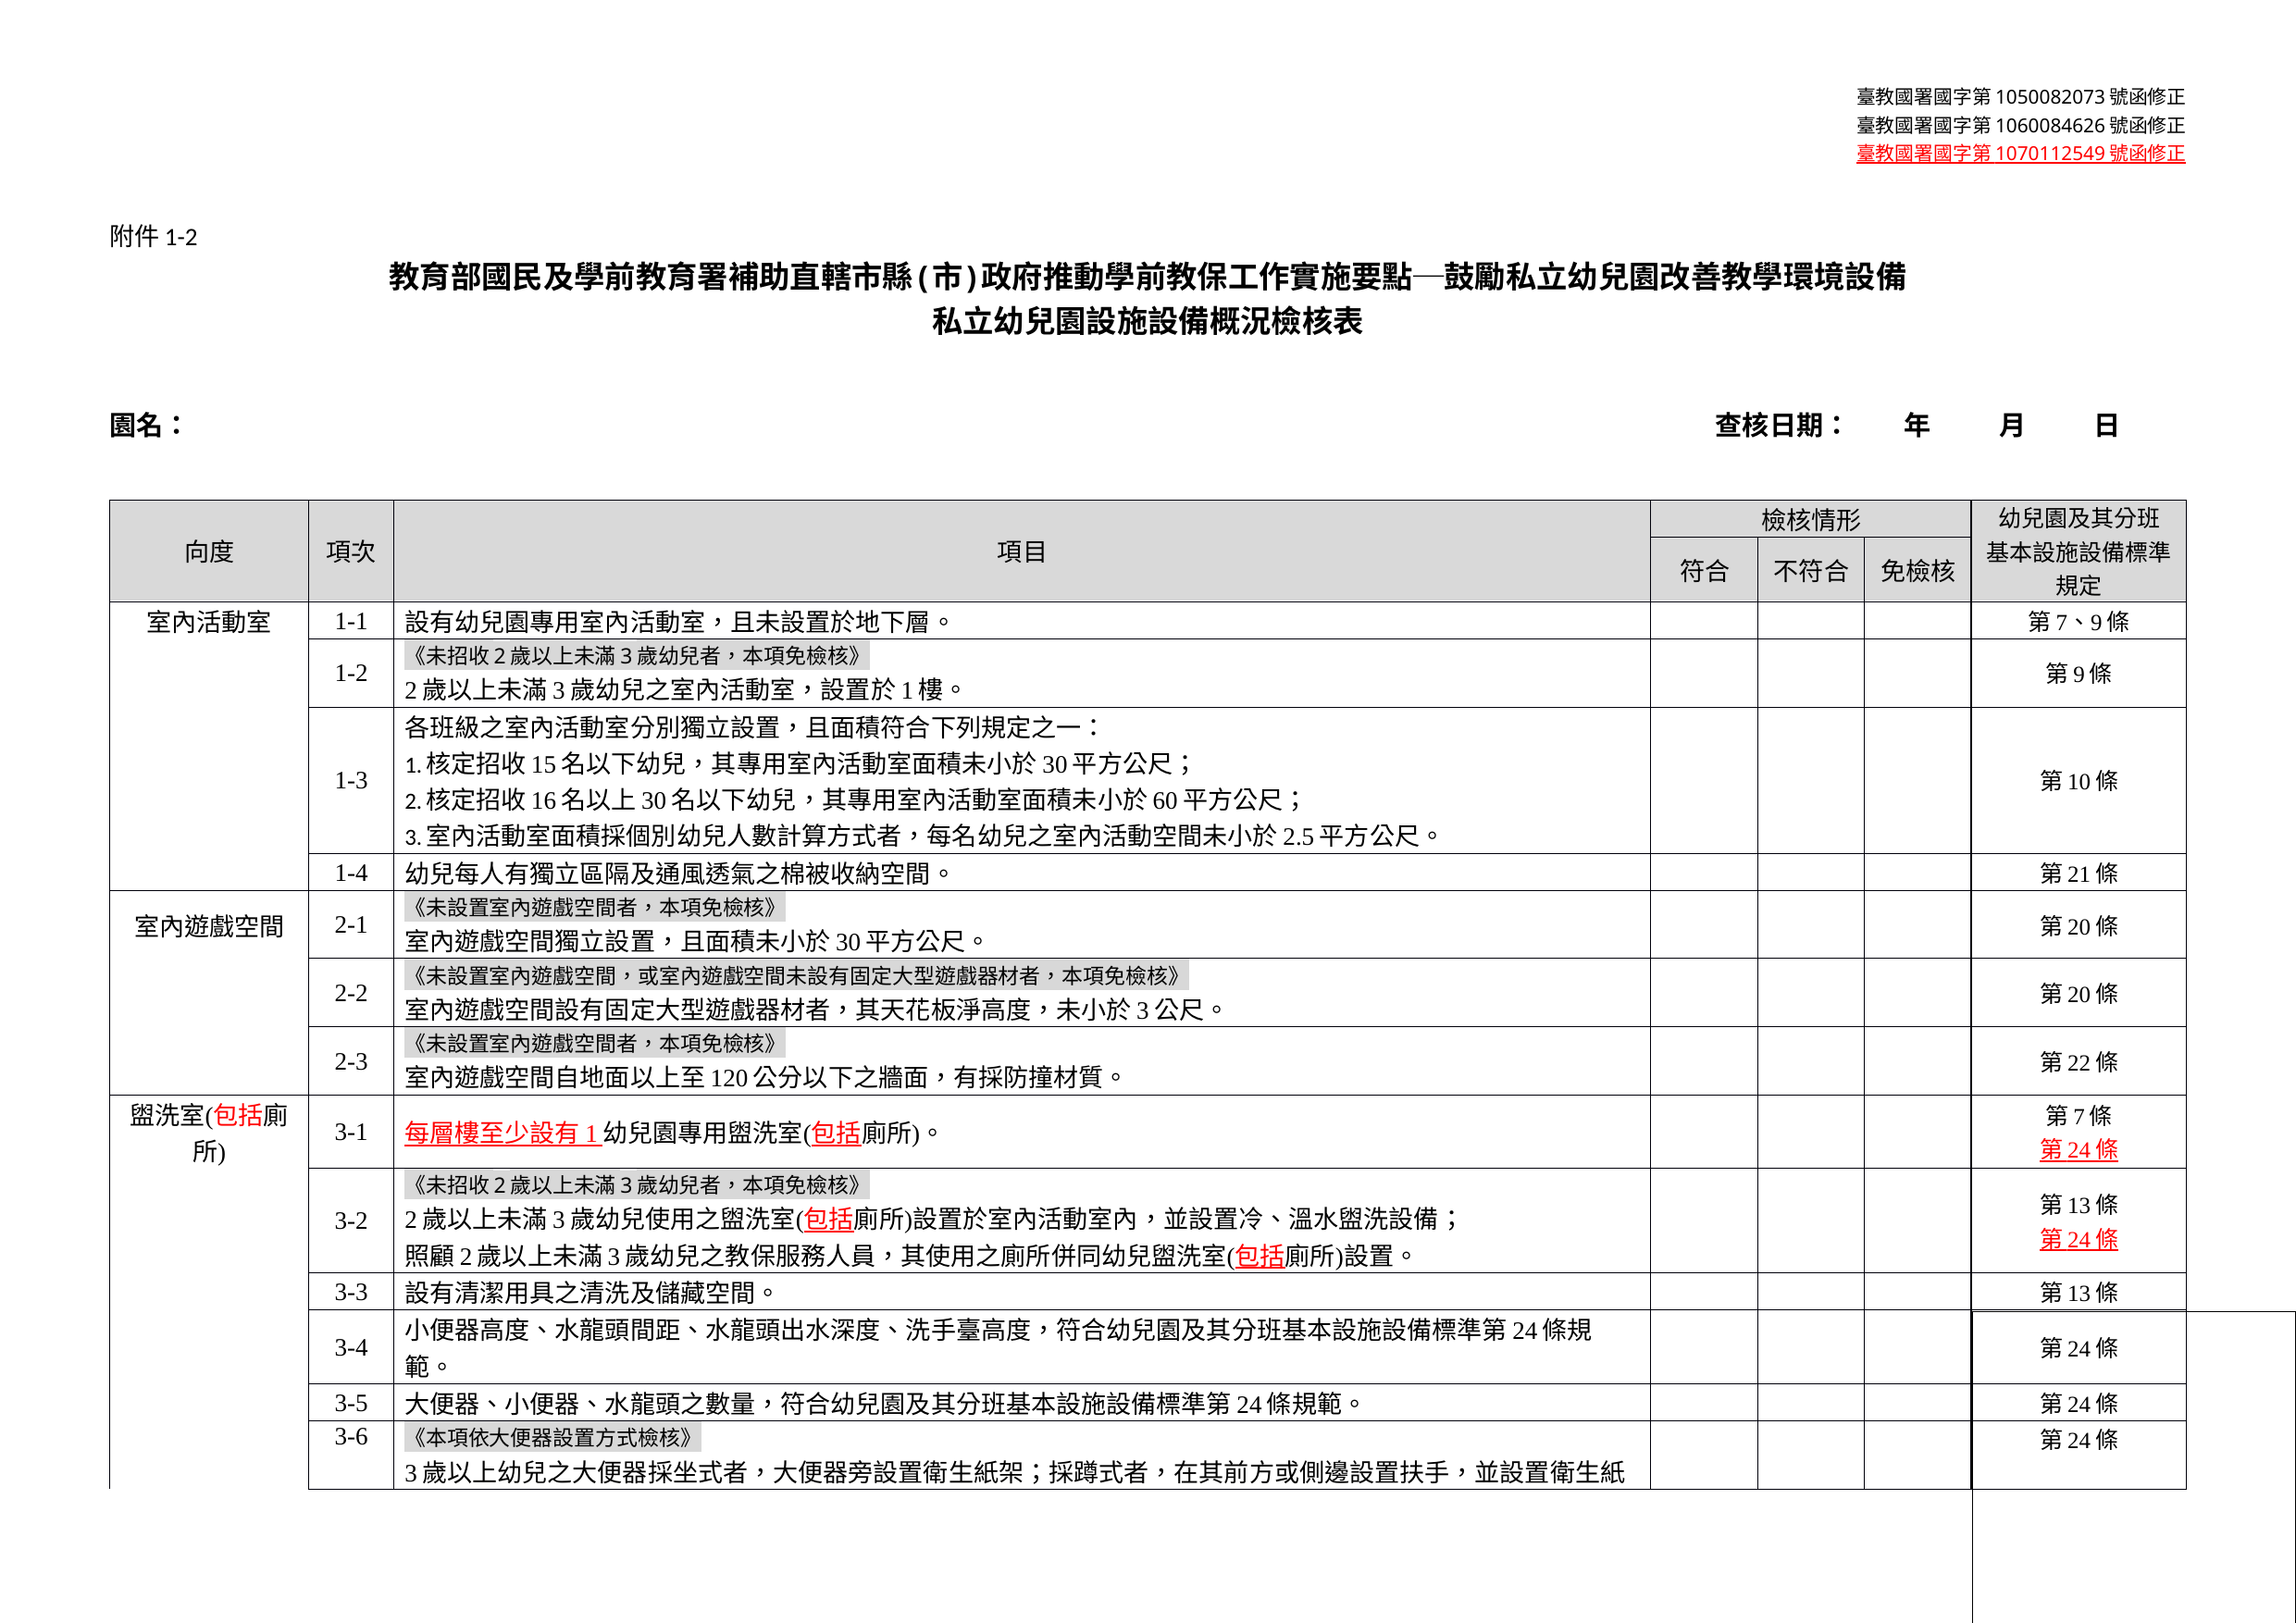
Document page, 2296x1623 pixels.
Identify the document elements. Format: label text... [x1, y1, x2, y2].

table_cell 第13條 第24條 [1972, 1169, 2186, 1272]
table_cell [1651, 639, 1757, 706]
table_cell [1758, 602, 1864, 638]
table_cell [1651, 1096, 1757, 1168]
table_cell [110, 1383, 308, 1420]
table_cell 3-6 [309, 1421, 393, 1489]
table_cell 2-1 [309, 891, 393, 958]
table_cell [1651, 1384, 1757, 1420]
table_cell 第7條 第24條 [1972, 1096, 2186, 1168]
table_cell 1-1 [309, 602, 393, 638]
text 附件1-2 [109, 216, 2186, 253]
table_cell 第20條 [1972, 959, 2186, 1026]
table_cell [1758, 708, 1864, 853]
table_cell [110, 638, 308, 706]
text 教育部國民及學前教育署補助直轄市縣(市)政府推動學前教保工作實施要點─鼓勵私立幼兒園改善教學環境設備 [109, 253, 2186, 297]
table_cell [1865, 854, 1970, 890]
table_cell 每層樓至少設有1幼兒園專用盥洗室(包括廁所)。 [394, 1096, 1650, 1168]
table_cell 符合 [1651, 538, 1757, 601]
table_cell [1651, 959, 1757, 1026]
table_cell [1865, 1096, 1970, 1168]
table_cell 幼兒每人有獨立區隔及通風透氣之棉被收納空間。 [394, 854, 1650, 890]
table_cell 3-2 [309, 1169, 393, 1272]
text 園名： 查核日期： 年 月 日 [109, 403, 2186, 443]
table_cell [1651, 1169, 1757, 1272]
table_cell 室內遊戲空間 [110, 891, 308, 958]
table_cell [110, 1309, 308, 1383]
table_cell [1651, 891, 1757, 958]
table_cell 2-2 [309, 959, 393, 1026]
table_cell [1758, 854, 1864, 890]
table_cell [1865, 1169, 1970, 1272]
table_cell [1651, 1310, 1757, 1383]
table_cell 《未設置室內遊戲空間，或室內遊戲空間未設有固定大型遊戲器材者，本項免檢核》 室內遊戲空間設有固定大型遊戲器材者，其天花板淨高度，未小於3公尺。 [394, 959, 1650, 1026]
table_cell 3-5 [309, 1384, 393, 1420]
table_cell [1758, 1421, 1864, 1489]
table_cell [1758, 639, 1864, 706]
table_cell [1758, 1096, 1864, 1168]
table_cell [110, 1026, 308, 1094]
table_cell [1865, 959, 1970, 1026]
table_cell [1758, 1169, 1864, 1272]
table_cell 3-3 [309, 1273, 393, 1309]
table_cell [1865, 891, 1970, 958]
table_cell [110, 707, 308, 853]
table_cell 室內活動室 [110, 602, 308, 638]
table_header 幼兒園及其分班 基本設施設備標準 規定 [1972, 501, 2186, 601]
table_cell 第22條 [1972, 1027, 2186, 1094]
table_cell [1865, 1421, 1970, 1489]
table_cell 不符合 [1758, 538, 1864, 601]
table_cell [1758, 1310, 1864, 1383]
table_cell 1-2 [309, 639, 393, 706]
table_cell 《本項依大便器設置方式檢核》 3歲以上幼兒之大便器採坐式者，大便器旁設置衛生紙架；採蹲式者，在其前方或側邊設置扶手，並設置衛生紙 [394, 1421, 1650, 1489]
table_cell [110, 1168, 308, 1272]
table_cell 1-3 [309, 708, 393, 853]
table_cell 第13條 [1972, 1273, 2186, 1309]
table_cell [110, 853, 308, 890]
table_cell 第20條 [1972, 891, 2186, 958]
table_cell 2-3 [309, 1027, 393, 1094]
table_cell [1865, 1273, 1970, 1309]
table_cell 小便器高度、水龍頭間距、水龍頭出水深度、洗手臺高度，符合幼兒園及其分班基本設施設備標準第24條規範。 [394, 1310, 1650, 1383]
table_header 項目 [394, 501, 1650, 601]
table_cell [110, 958, 308, 1026]
table_cell [1865, 1384, 1970, 1420]
table_cell [1758, 891, 1864, 958]
table_cell 各班級之室內活動室分別獨立設置，且面積符合下列規定之一： 核定招收15名以下幼兒，其專用室內活動室面積未小於30平方公尺； 核定招收16名以上30名以下幼兒，其專用室內活動室面積未小於60平方公尺； 室內活動室面積採個別幼兒人數計算方式者，每名幼兒之室內活動空間未小於2.5平方公尺。 [394, 708, 1650, 853]
table_header 檢核情形 [1651, 501, 1970, 537]
table_cell 《未招收2歲以上未滿3歲幼兒者，本項免檢核》 2歲以上未滿3歲幼兒之室內活動室，設置於1樓。 [394, 639, 1650, 706]
table_cell 《未設置室內遊戲空間者，本項免檢核》 室內遊戲空間獨立設置，且面積未小於30平方公尺。 [394, 891, 1650, 958]
table_header 向度 [110, 501, 308, 601]
table_cell 免檢核 [1865, 538, 1970, 601]
table_cell 1-4 [309, 854, 393, 890]
table_cell 3-4 [309, 1310, 393, 1383]
table_cell [1651, 1027, 1757, 1094]
table_cell [1758, 1384, 1864, 1420]
table_cell 第10條 [1972, 708, 2186, 853]
table_cell [1651, 602, 1757, 638]
table_cell [1865, 1027, 1970, 1094]
table_cell [1865, 639, 1970, 706]
table_cell 設有幼兒園專用室內活動室，且未設置於地下層。 [394, 602, 1650, 638]
table_cell [1651, 1421, 1757, 1489]
table_cell [110, 1420, 308, 1489]
table_cell [1865, 602, 1970, 638]
table_cell [1758, 959, 1864, 1026]
table_cell 大便器、小便器、水龍頭之數量，符合幼兒園及其分班基本設施設備標準第24條規範。 [394, 1384, 1650, 1420]
table_cell 《未招收2歲以上未滿3歲幼兒者，本項免檢核》 2歲以上未滿3歲幼兒使用之盥洗室(包括廁所)設置於室內活動室內，並設置冷、溫水盥洗設備； 照顧2歲以上未滿3歲幼兒之教保服務人員，其使用之廁所併同幼兒盥洗室(包括廁所)設置。 [394, 1169, 1650, 1272]
table_cell [1758, 1027, 1864, 1094]
table_cell 第7、9條 [1972, 602, 2186, 638]
table_cell [1865, 1310, 1970, 1383]
table_cell [110, 1272, 308, 1309]
table_cell [1651, 708, 1757, 853]
table_cell [1651, 854, 1757, 890]
text 私立幼兒園設施設備概況檢核表 [109, 297, 2186, 341]
table_cell 設有清潔用具之清洗及儲藏空間。 [394, 1273, 1650, 1309]
table_cell [1865, 708, 1970, 853]
table_cell [1651, 1273, 1757, 1309]
table_cell [1758, 1273, 1864, 1309]
table_cell 第21條 [1972, 854, 2186, 890]
table_cell 盥洗室(包括廁所) [110, 1096, 308, 1168]
table_cell 第9條 [1972, 639, 2186, 706]
table_cell 3-1 [309, 1096, 393, 1168]
table_header 項次 [309, 501, 393, 601]
table_cell 《未設置室內遊戲空間者，本項免檢核》 室內遊戲空間自地面以上至120公分以下之牆面，有採防撞材質。 [394, 1027, 1650, 1094]
